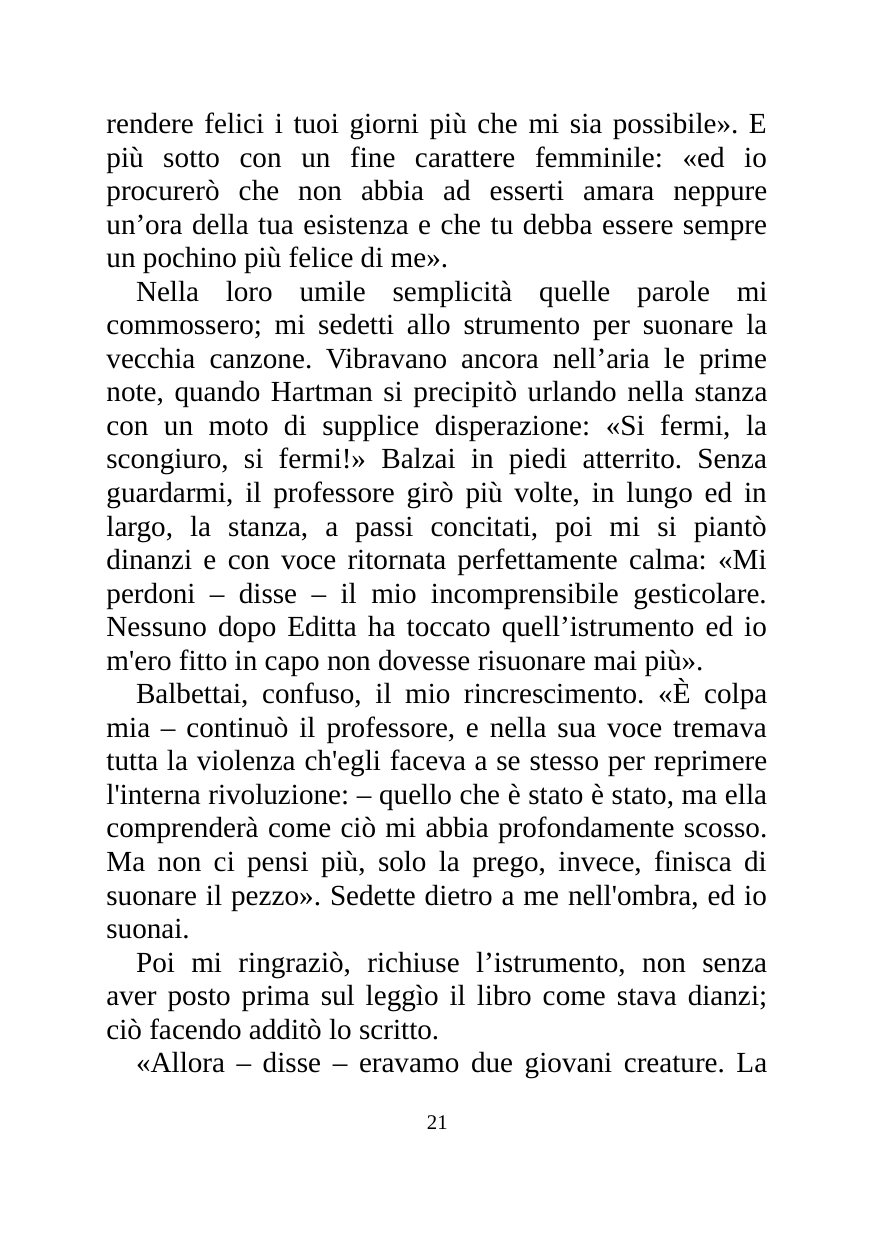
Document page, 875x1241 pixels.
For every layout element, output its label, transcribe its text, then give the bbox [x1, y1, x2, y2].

text Nella loro umile semplicità quelle parole mi commossero; mi sedetti allo strumento per suonare la vecchia canzone. Vibravano ancora nell’aria le prime note, quando Hartman si precipitò urlando nella stanza con un moto di supplice disperazione: «Si fermi, la scongiuro, si fermi!» Balzai in piedi atterrito. Senza guardarmi, il professore girò più volte, in lungo ed in largo, la stanza, a passi concitati, poi mi si piantò dinanzi e con voce ritornata perfettamente calma: «Mi perdoni – disse – il mio incomprensibile gesticolare. Nessuno dopo Editta ha toccato quell’istrumento ed io m'ero fitto in capo non dovesse risuonare mai più». [106, 274, 768, 676]
text rendere felici i tuoi giorni più che mi sia possibile». E più sotto con un fine carattere femminile: «ed io procurerò che non abbia ad esserti amara neppure un’ora della tua esistenza e che tu debba essere sempre un pochino più felice di me». [106, 106, 768, 274]
text Poi mi ringraziò, richiuse l’istrumento, non senza aver posto prima sul leggìo il libro come stava dianzi; ciò facendo additò lo scritto. [106, 945, 768, 1045]
text «Allora – disse – eravamo due giovani creature. La [106, 1045, 768, 1079]
text Balbettai, confuso, il mio rincrescimento. «È colpa mia – continuò il professore, e nella sua voce tremava tutta la violenza ch'egli faceva a se stesso per reprimere l'interna rivoluzione: – quello che è stato è stato, ma ella comprenderà come ciò mi abbia profondamente scosso. Ma non ci pensi più, solo la prego, invece, finisca di suonare il pezzo». Sedette dietro a me nell'ombra, ed io suonai. [106, 676, 768, 945]
